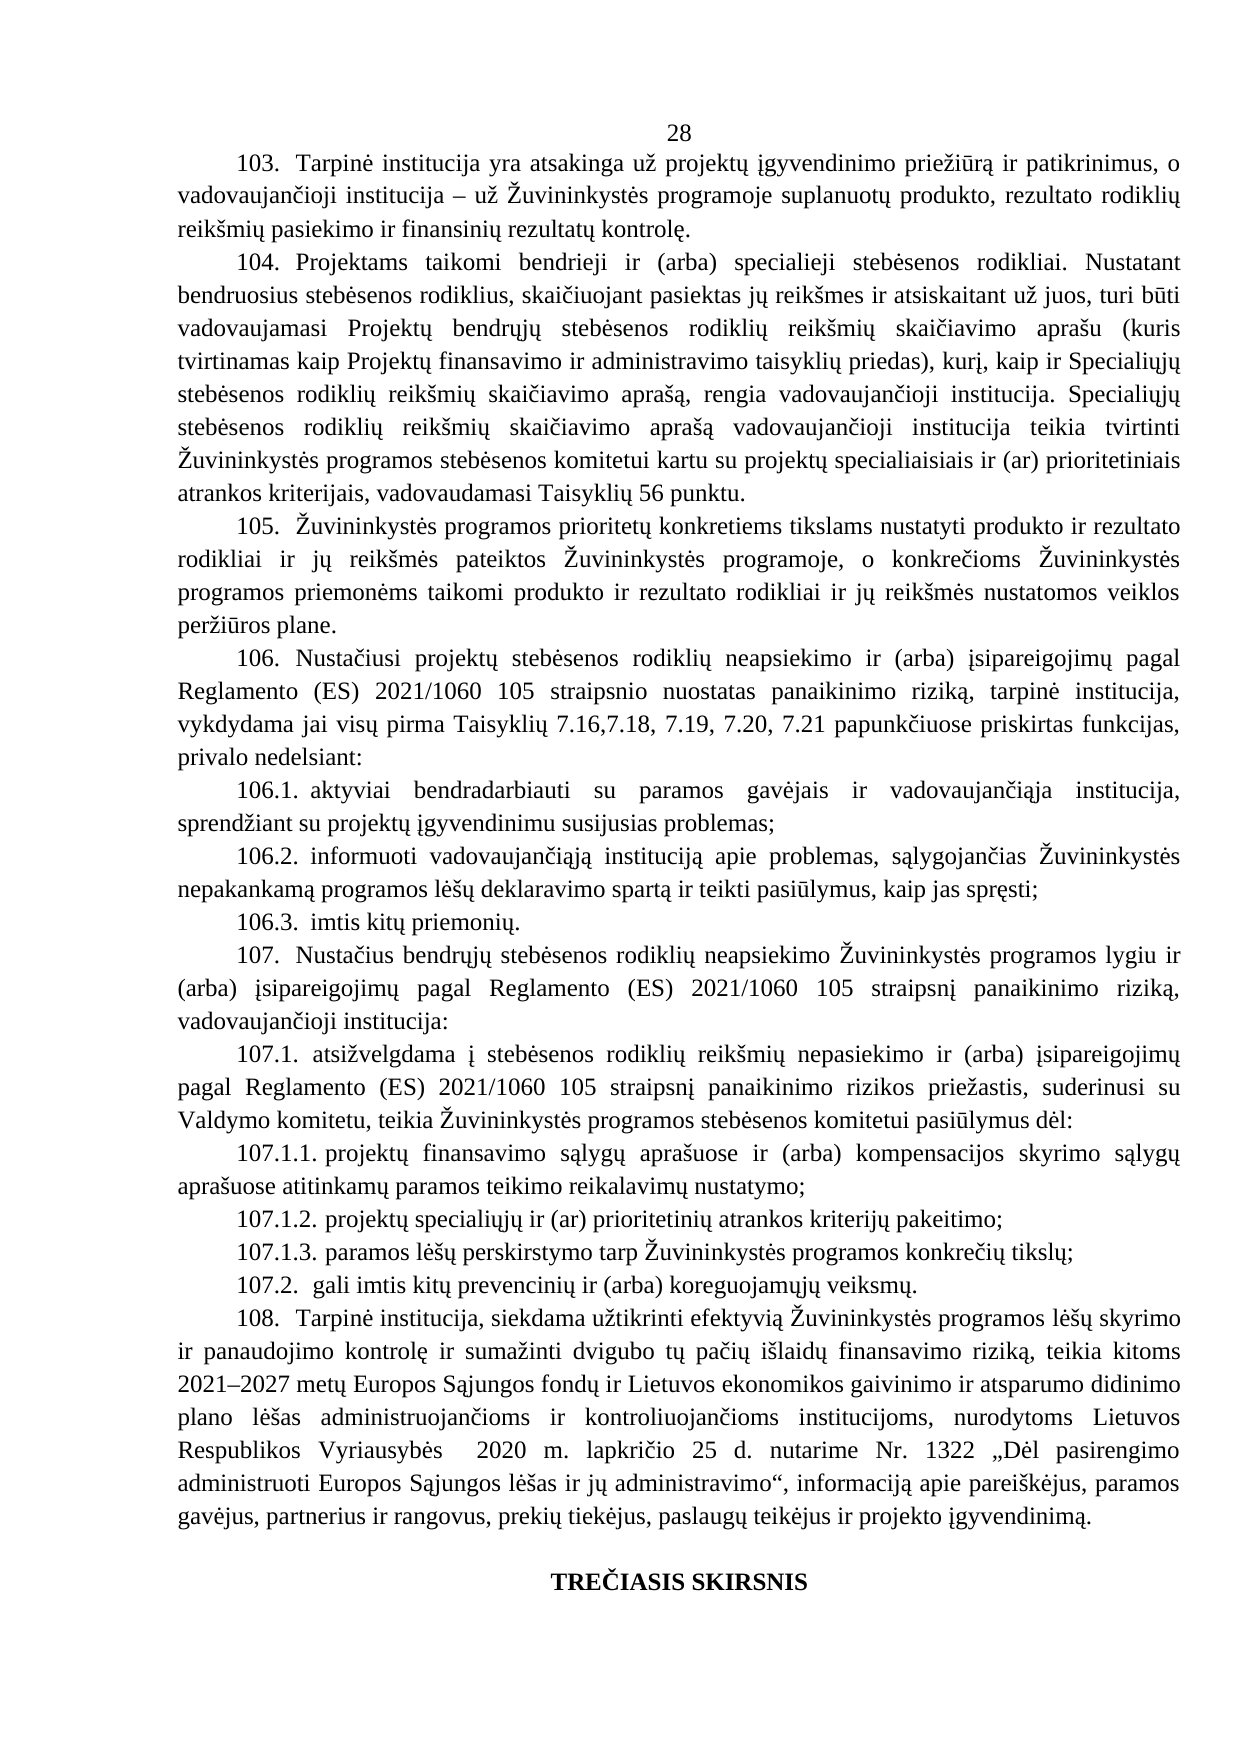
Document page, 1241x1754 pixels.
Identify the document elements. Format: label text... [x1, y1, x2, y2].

text 107.1.3. paramos lėšų perskirstymo tarp Žuvininkystės programos konkrečių tikslų; [236, 1237, 1181, 1266]
text 106.2. informuoti vadovaujančiąją instituciją apie problemas, sąlygojančias Žuvininkystės nepakankamą programos lėšų deklaravimo spartą ir teikti pasiūlymus, kaip jas spręsti; [177, 841, 1181, 903]
text 106.1. aktyviai bendradarbiauti su paramos gavėjais ir vadovaujančiąja institucija, sprendžiant su projektų įgyvendinimu susijusias problemas; [177, 775, 1181, 837]
text 108. Tarpinė institucija, siekdama užtikrinti efektyvią Žuvininkystės programos lėšų skyrimo ir panaudojimo kontrolę ir sumažinti dvigubo tų pačių išlaidų finansavimo riziką, teikia kitoms 2021–2027 metų Europos Sąjungos fondų ir Lietuvos ekonomikos gaivinimo ir atsparumo didinimo plano lėšas administruojančioms ir kontroliuojančioms institucijoms, nurodytoms Lietuvos Respublikos Vyriausybės 2020 m. lapkričio 25 d. nutarime Nr. 1322 „Dėl pasirengimo administruoti Europos Sąjungos lėšas ir jų administravimo“, informaciją apie pareiškėjus, paramos gavėjus, partnerius ir rangovus, prekių tiekėjus, paslaugų teikėjus ir projekto įgyvendinimą. [177, 1303, 1181, 1530]
text 104. Projektams taikomi bendrieji ir (arba) specialieji stebėsenos rodikliai. Nustatant bendruosius stebėsenos rodiklius, skaičiuojant pasiektas jų reikšmes ir atsiskaitant už juos, turi būti vadovaujamasi Projektų bendrųjų stebėsenos rodiklių reikšmių skaičiavimo aprašu (kuris tvirtinamas kaip Projektų finansavimo ir administravimo taisyklių priedas), kurį, kaip ir Specialiųjų stebėsenos rodiklių reikšmių skaičiavimo aprašą, rengia vadovaujančioji institucija. Specialiųjų stebėsenos rodiklių reikšmių skaičiavimo aprašą vadovaujančioji institucija teikia tvirtinti Žuvininkystės programos stebėsenos komitetui kartu su projektų specialiaisiais ir (ar) prioritetiniais atrankos kriterijais, vadovaudamasi Taisyklių 56 punktu. [177, 247, 1181, 507]
text 107. Nustačius bendrųjų stebėsenos rodiklių neapsiekimo Žuvininkystės programos lygiu ir (arba) įsipareigojimų pagal Reglamento (ES) 2021/1060 105 straipsnį panaikinimo riziką, vadovaujančioji institucija: [177, 940, 1181, 1035]
text 107.1.1. projektų finansavimo sąlygų aprašuose ir (arba) kompensacijos skyrimo sąlygų aprašuose atitinkamų paramos teikimo reikalavimų nustatymo; [177, 1138, 1181, 1200]
text 107.1.2. projektų specialiųjų ir (ar) prioritetinių atrankos kriterijų pakeitimo; [236, 1204, 1181, 1233]
subtitle TREČIASIS SKIRSNIS [177, 1567, 1181, 1596]
text 105. Žuvininkystės programos prioritetų konkretiems tikslams nustatyti produkto ir rezultato rodikliai ir jų reikšmės pateiktos Žuvininkystės programoje, o konkrečioms Žuvininkystės programos priemonėms taikomi produkto ir rezultato rodikliai ir jų reikšmės nustatomos veiklos peržiūros plane. [177, 511, 1181, 639]
text 107.1. atsižvelgdama į stebėsenos rodiklių reikšmių nepasiekimo ir (arba) įsipareigojimų pagal Reglamento (ES) 2021/1060 105 straipsnį panaikinimo rizikos priežastis, suderinusi su Valdymo komitetu, teikia Žuvininkystės programos stebėsenos komitetui pasiūlymus dėl: [177, 1039, 1181, 1134]
text 106.3. imtis kitų priemonių. [177, 907, 1181, 936]
text 103. Tarpinė institucija yra atsakinga už projektų įgyvendinimo priežiūrą ir patikrinimus, o vadovaujančioji institucija – už Žuvininkystės programoje suplanuotų produkto, rezultato rodiklių reikšmių pasiekimo ir finansinių rezultatų kontrolę. [177, 148, 1181, 242]
text 106. Nustačiusi projektų stebėsenos rodiklių neapsiekimo ir (arba) įsipareigojimų pagal Reglamento (ES) 2021/1060 105 straipsnio nuostatas panaikinimo riziką, tarpinė institucija, vykdydama jai visų pirma Taisyklių 7.16,7.18, 7.19, 7.20, 7.21 papunkčiuose priskirtas funkcijas, privalo nedelsiant: [177, 643, 1181, 771]
text 107.2. gali imtis kitų prevencinių ir (arba) koreguojamųjų veiksmų. [177, 1270, 1181, 1299]
